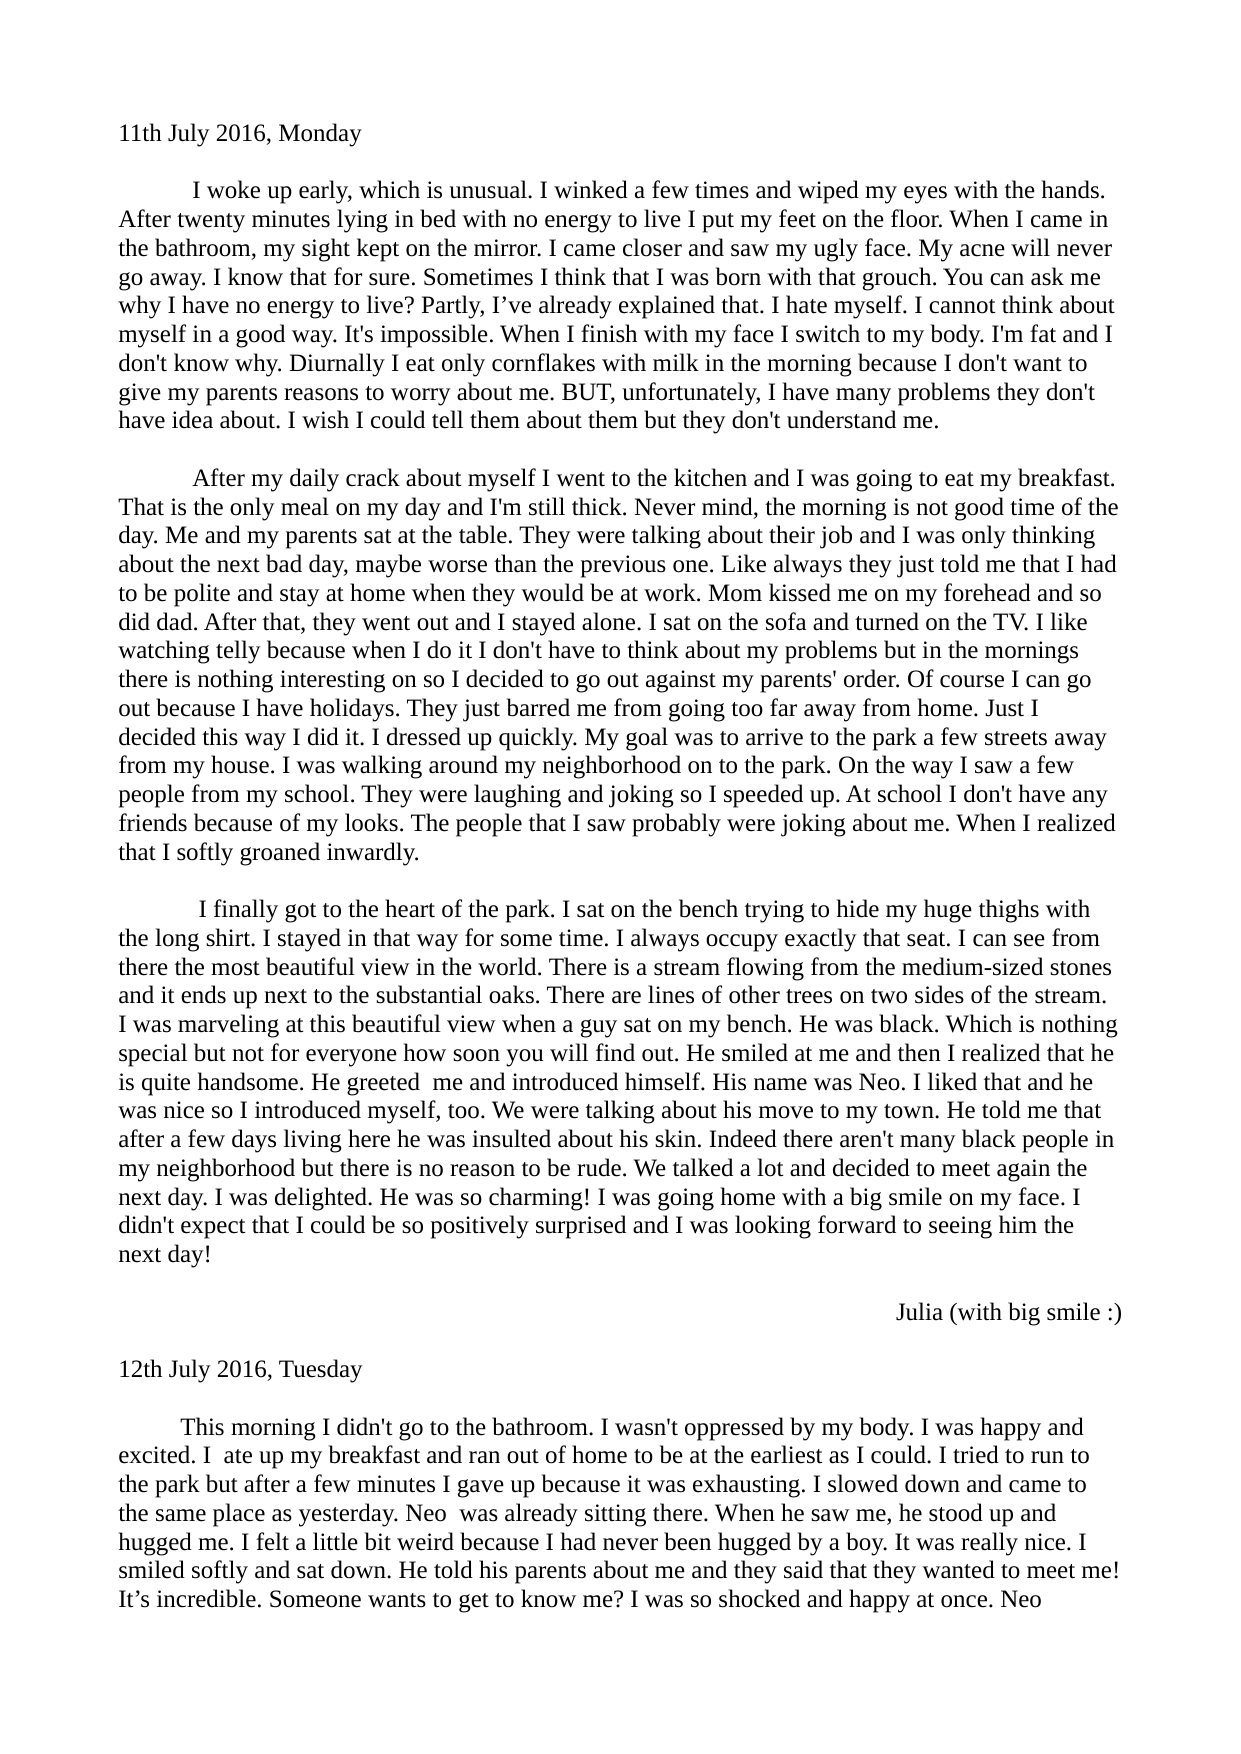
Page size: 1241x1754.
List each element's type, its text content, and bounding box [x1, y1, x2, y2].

text I woke up early, which is unusual. I winked a few times and wiped my eyes with the hands. After twenty minutes lying in bed with no energy to live I put my feet on the floor. When I came in the bathroom, my sight kept on the mirror. I came closer and saw my ugly face. My acne will never go away. I know that for sure. Sometimes I think that I was born with that grouch. You can ask me why I have no energy to live? Partly, I’ve already explained that. I hate myself. I cannot think about myself in a good way. It's impossible. When I finish with my face I switch to my body. I'm fat and I don't know why. Diurnally I eat only cornflakes with milk in the morning because I don't want to give my parents reasons to worry about me. BUT, unfortunately, I have many problems they don't have idea about. I wish I could tell them about them but they don't understand me. [118, 176, 1122, 434]
text This morning I didn't go to the bathroom. I wasn't oppressed by my body. I was happy and excited. I ate up my breakfast and ran out of home to be at the earliest as I could. I tried to run to the park but after a few minutes I gave up because it was exhausting. I slowed down and came to the same place as yesterday. Neo was already sitting there. When he saw me, he stood up and hugged me. I felt a little bit weird because I had never been hugged by a boy. It was really nice. I smiled softly and sat down. He told his parents about me and they said that they wanted to meet me! It’s incredible. Someone wants to get to know me? I was so shocked and happy at once. Neo [118, 1412, 1122, 1613]
text After my daily crack about myself I went to the kitchen and I was going to eat my breakfast. That is the only meal on my day and I'm still thick. Never mind, the morning is not good time of the day. Me and my parents sat at the table. They were talking about their job and I was only thinking about the next bad day, maybe worse than the previous one. Like always they just told me that I had to be polite and stay at home when they would be at work. Mom kissed me on my forehead and so did dad. After that, they went out and I stayed alone. I sat on the sofa and turned on the TV. I like watching telly because when I do it I don't have to think about my problems but in the mornings there is nothing interesting on so I decided to go out against my parents' order. Of course I can go out because I have holidays. They just barred me from going too far away from home. Just I decided this way I did it. I dressed up quickly. My goal was to arrive to the park a few streets away from my house. I was walking around my neighborhood on to the park. On the way I saw a few people from my school. They were laughing and joking so I speeded up. At school I don't have any friends because of my looks. The people that I saw probably were joking about me. When I realized that I softly groaned inwardly. [118, 463, 1122, 866]
text Julia (with big smile :) [118, 1297, 1122, 1326]
text 12th July 2016, Tuesday [118, 1354, 1122, 1383]
text 11th July 2016, Monday [118, 118, 1122, 147]
text I finally got to the heart of the park. I sat on the bench trying to hide my huge thighs with the long shirt. I stayed in that way for some time. I always occupy exactly that seat. I can see from there the most beautiful view in the world. There is a stream flowing from the medium-sized stones and it ends up next to the substantial oaks. There are lines of other trees on two sides of the stream. I was marveling at this beautiful view when a guy sat on my bench. He was black. Which is nothing special but not for everyone how soon you will find out. He smiled at me and then I realized that he is quite handsome. He greeted me and introduced himself. His name was Neo. I liked that and he was nice so I introduced myself, too. We were talking about his move to my town. He told me that after a few days living here he was insulted about his skin. Indeed there aren't many black people in my neighborhood but there is no reason to be rude. We talked a lot and decided to meet again the next day. I was delighted. He was so charming! I was going home with a big smile on my face. I didn't expect that I could be so positively surprised and I was looking forward to seeing him the next day! [118, 894, 1122, 1268]
